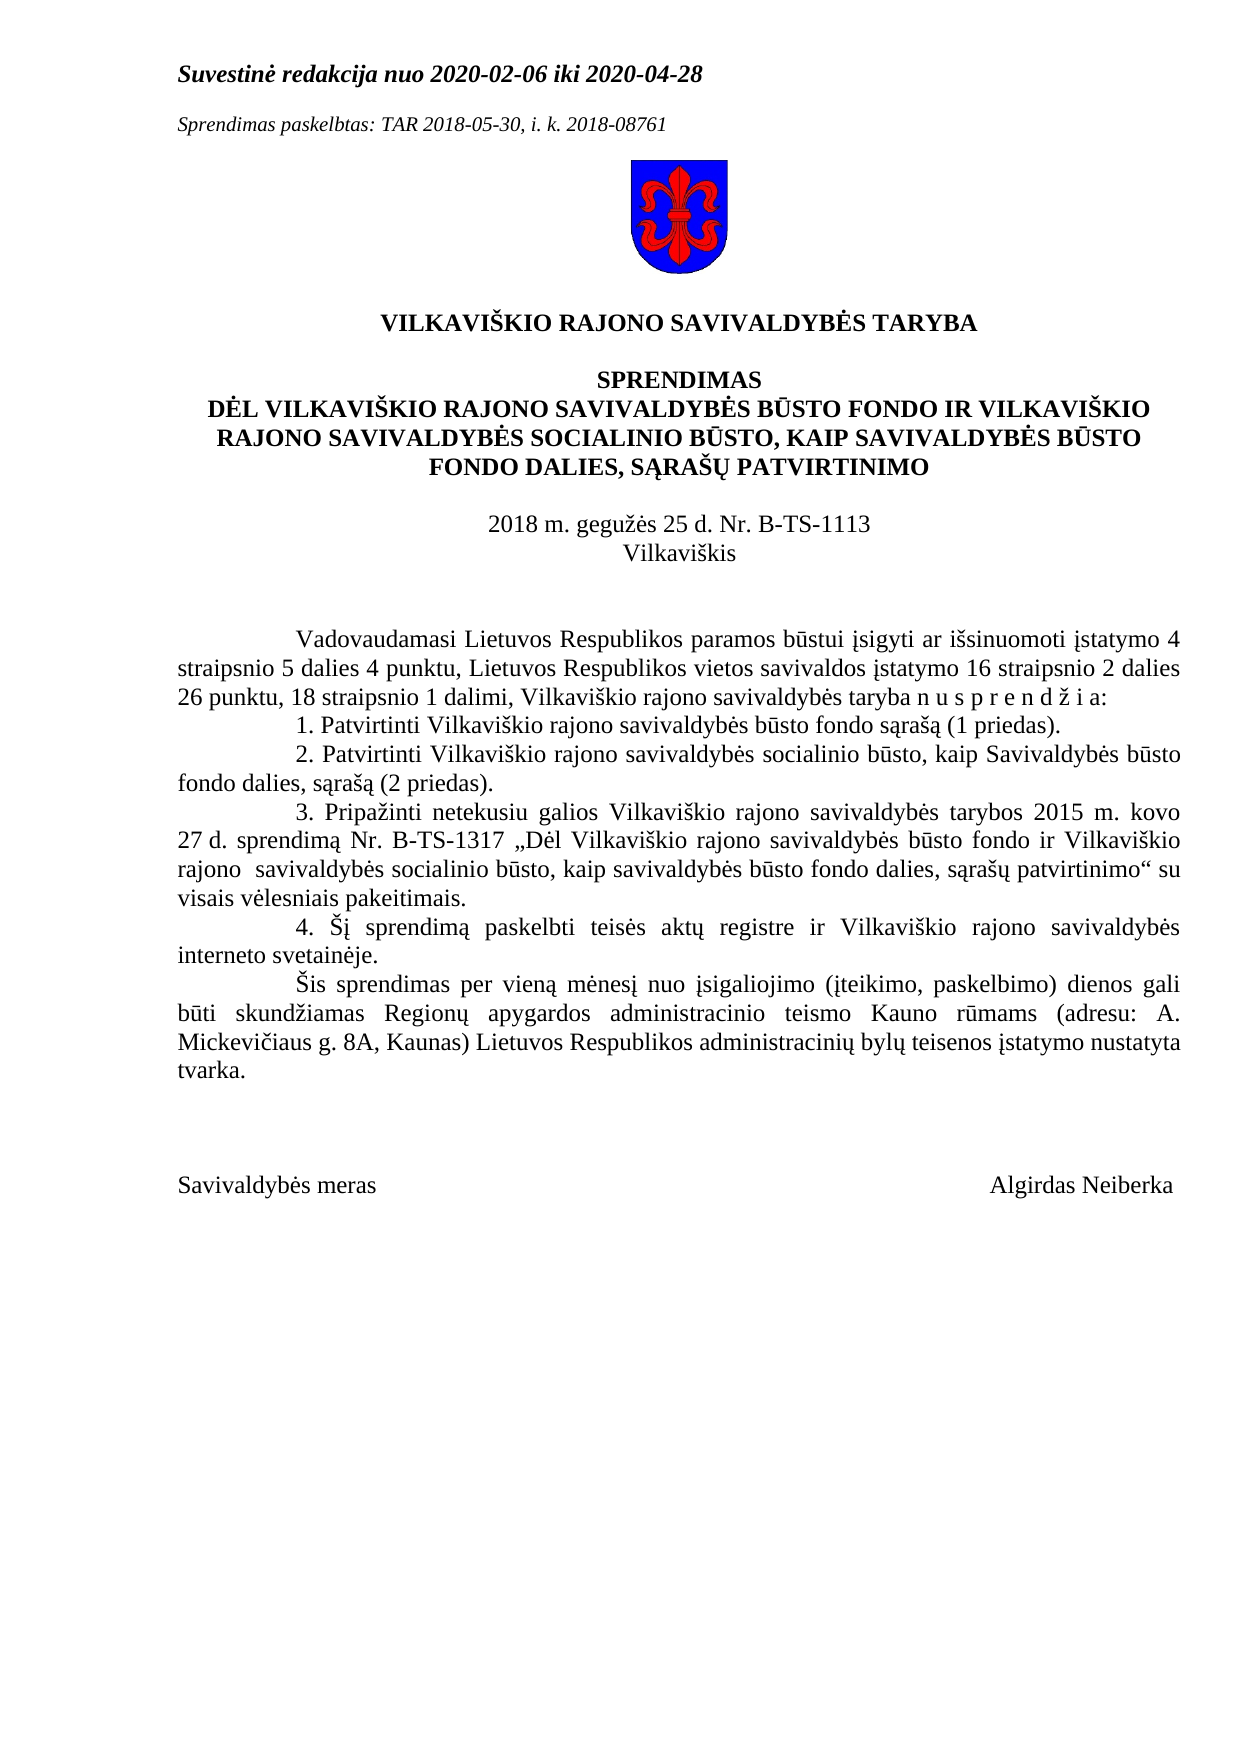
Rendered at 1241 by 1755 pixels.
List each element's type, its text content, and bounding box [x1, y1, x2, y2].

text Vilkaviškis [177, 538, 1181, 567]
text Sprendimas paskelbtas: TAR 2018-05-30, i. k. 2018-08761 [177, 112, 1181, 136]
text SPRENDIMAS [177, 366, 1181, 394]
text 2018 m. gegužės 25 d. Nr. B-TS-1113 [177, 509, 1181, 538]
text Savivaldybės meras Algirdas Neiberka [177, 1171, 1181, 1199]
text 4. Šį sprendimą paskelbti teisės aktų registre ir Vilkaviškio rajono savivaldybės interneto svetainėje. [177, 912, 1181, 969]
text VILKAVIŠKIO RAJONO SAVIVALDYBĖS TARYBA [177, 308, 1181, 337]
text 1. Patvirtinti Vilkaviškio rajono savivaldybės būsto fondo sąrašą (1 priedas). [177, 711, 1181, 739]
text DĖL VILKAVIŠKIO RAJONO SAVIVALDYBĖS BŪSTO FONDO IR VILKAVIŠKIO RAJONO SAVIVALDYBĖS SOCIALINIO BŪSTO, KAIP SAVIVALDYBĖS BŪSTO FONDO DALIES, SĄRAŠŲ PATVIRTINIMO [177, 394, 1181, 481]
text Šis sprendimas per vieną mėnesį nuo įsigaliojimo (įteikimo, paskelbimo) dienos gali būti skundžiamas Regionų apygardos administracinio teismo Kauno rūmams (adresu: A. Mickevičiaus g. 8A, Kaunas) Lietuvos Respublikos administracinių bylų teisenos įstatymo nustatyta tvarka. [177, 969, 1181, 1084]
text 2. Patvirtinti Vilkaviškio rajono savivaldybės socialinio būsto, kaip Savivaldybės būsto fondo dalies, sąrašą (2 priedas). [177, 739, 1181, 797]
text Suvestinė redakcija nuo 2020-02-06 iki 2020-04-28 [177, 59, 1181, 88]
text 3. Pripažinti netekusiu galios Vilkaviškio rajono savivaldybės tarybos 2015 m. kovo 27 d. sprendimą Nr. B-TS-1317 „Dėl Vilkaviškio rajono savivaldybės būsto fondo ir Vilkaviškio rajono savivaldybės socialinio būsto, kaip savivaldybės būsto fondo dalies, sąrašų patvirtinimo“ su visais vėlesniais pakeitimais. [177, 797, 1181, 912]
text Vadovaudamasi Lietuvos Respublikos paramos būstui įsigyti ar išsinuomoti įstatymo 4 straipsnio 5 dalies 4 punktu, Lietuvos Respublikos vietos savivaldos įstatymo 16 straipsnio 2 dalies 26 punktu, 18 straipsnio 1 dalimi, Vilkaviškio rajono savivaldybės taryba n u s p r e n d ž i a: [177, 624, 1181, 711]
